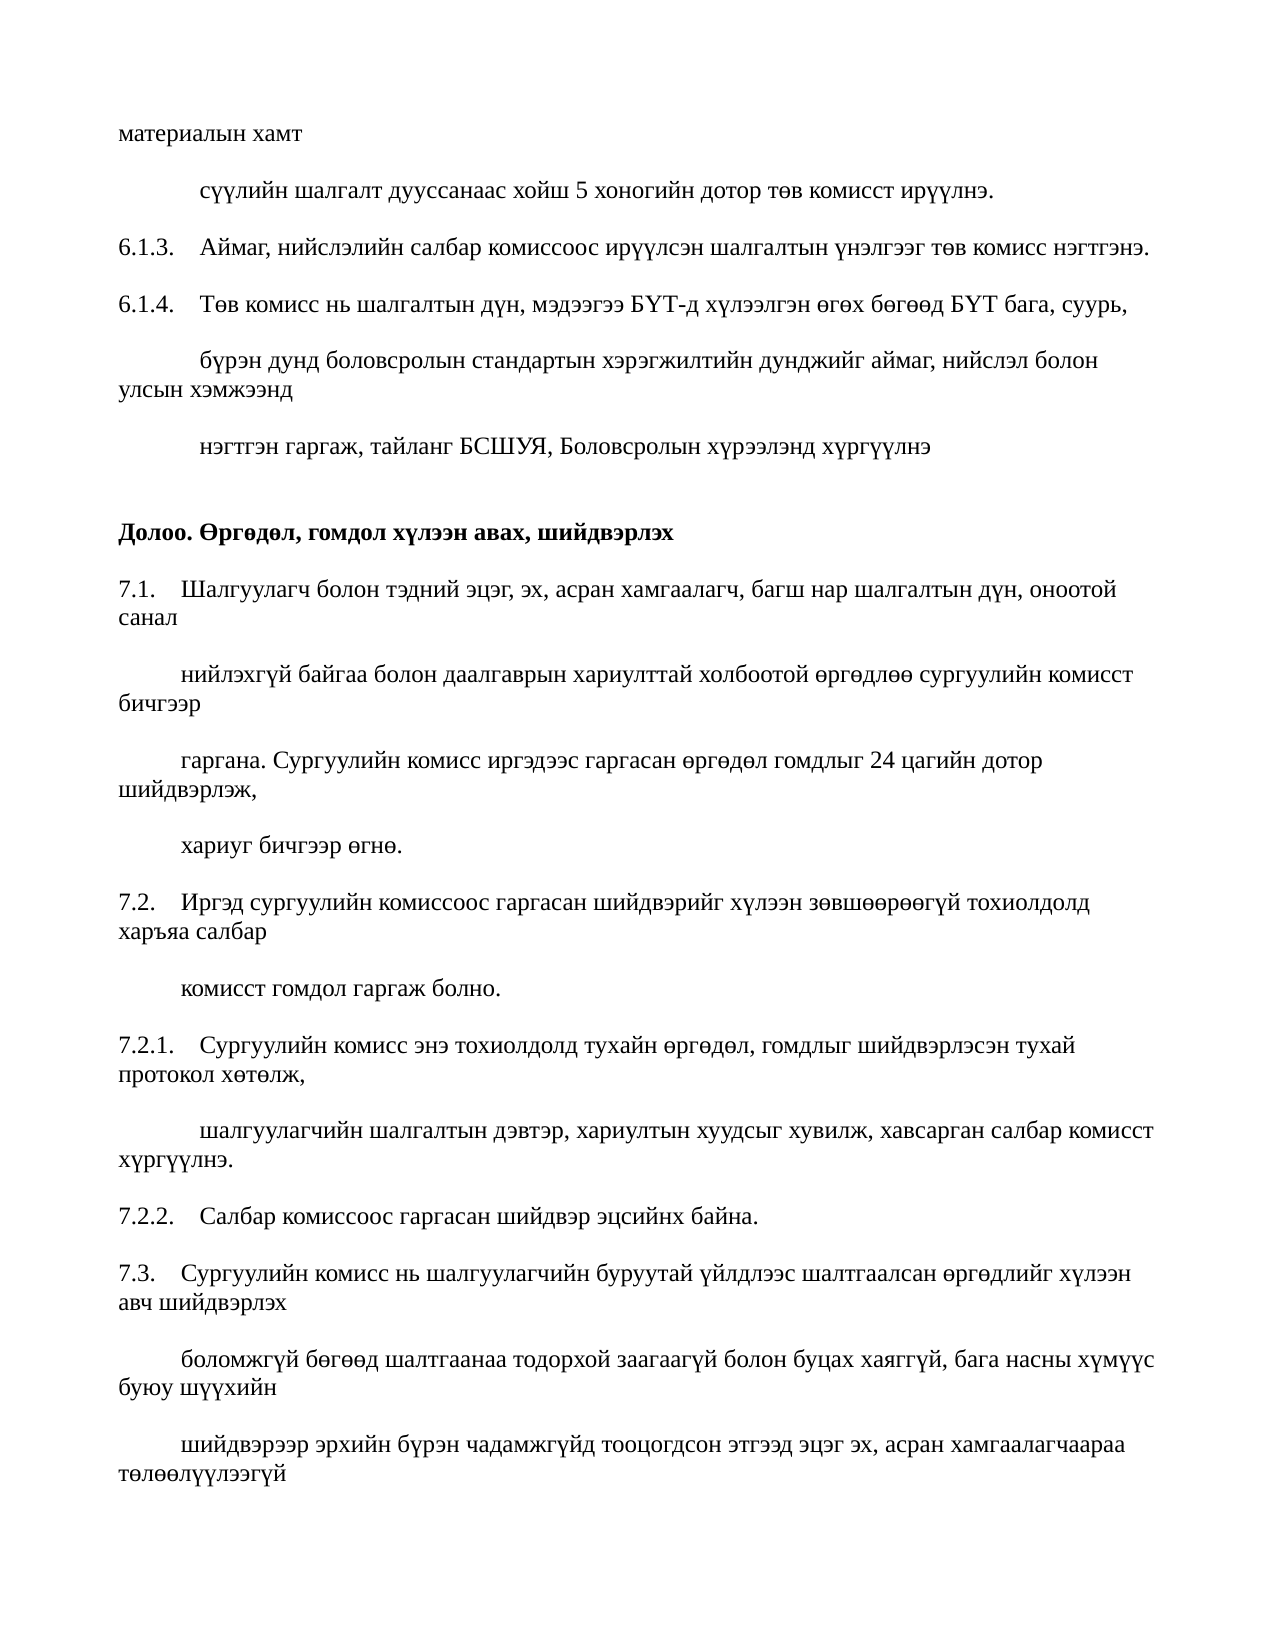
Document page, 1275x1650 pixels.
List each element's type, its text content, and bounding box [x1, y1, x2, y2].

text хариуг бичгээр өгнө. [118, 831, 1157, 859]
text нийлэхгүй байгаа болон даалгаврын хариулттай холбоотой өргөдлөө сургуулийн комисст бичгээр [118, 659, 1157, 717]
text 7.2.2. Салбар комиссоос гаргасан шийдвэр эцсийнх байна. [118, 1201, 1157, 1230]
text Долоо. Өргөдөл, гомдол хүлээн авах, шийдвэрлэх [118, 488, 1157, 546]
text боломжгүй бөгөөд шалтгаанаа тодорхой заагаагүй болон буцах хаяггүй, бага насны хүмүүс буюу шүүхийн [118, 1344, 1157, 1401]
text нэгтгэн гаргаж, тайланг БСШУЯ, Боловсролын хүрээлэнд хүргүүлнэ [118, 431, 1157, 460]
text шийдвэрээр эрхийн бүрэн чадамжгүйд тооцогдсон этгээд эцэг эх, асран хамгаалагчаараа төлөөлүүлээгүй [118, 1429, 1157, 1487]
text 6.1.3. Аймаг, нийслэлийн салбар комиссоос ирүүлсэн шалгалтын үнэлгээг төв комисс нэгтгэнэ. [118, 232, 1157, 261]
text материалын хамт [118, 118, 1157, 147]
text 7.2. Иргэд сургуулийн комиссоос гаргасан шийдвэрийг хүлээн зөвшөөрөөгүй тохиолдолд харъяа салбар [118, 887, 1157, 945]
text шалгуулагчийн шалгалтын дэвтэр, хариултын хуудсыг хувилж, хавсарган салбар комисст хүргүүлнэ. [118, 1116, 1157, 1173]
text 6.1.4. Төв комисс нь шалгалтын дүн, мэдээгээ БҮТ-д хүлээлгэн өгөх бөгөөд БҮТ бага, суурь, [118, 289, 1157, 317]
text бүрэн дунд боловсролын стандартын хэрэгжилтийн дунджийг аймаг, нийслэл болон улсын хэмжээнд [118, 346, 1157, 403]
text 7.2.1. Сургуулийн комисс энэ тохиолдолд тухайн өргөдөл, гомдлыг шийдвэрлэсэн тухай протокол хөтөлж, [118, 1030, 1157, 1087]
text комисст гомдол гаргаж болно. [118, 973, 1157, 1002]
text 7.3. Сургуулийн комисс нь шалгуулагчийн буруутай үйлдлээс шалтгаалсан өргөдлийг хүлээн авч шийдвэрлэх [118, 1258, 1157, 1316]
text 7.1. Шалгуулагч болон тэдний эцэг, эх, асран хамгаалагч, багш нар шалгалтын дүн, оноотой санал [118, 574, 1157, 631]
text сүүлийн шалгалт дууссанаас хойш 5 хоногийн дотор төв комисст ирүүлнэ. [118, 175, 1157, 204]
text гаргана. Сургуулийн комисс иргэдээс гаргасан өргөдөл гомдлыг 24 цагийн дотор шийдвэрлэж, [118, 745, 1157, 802]
